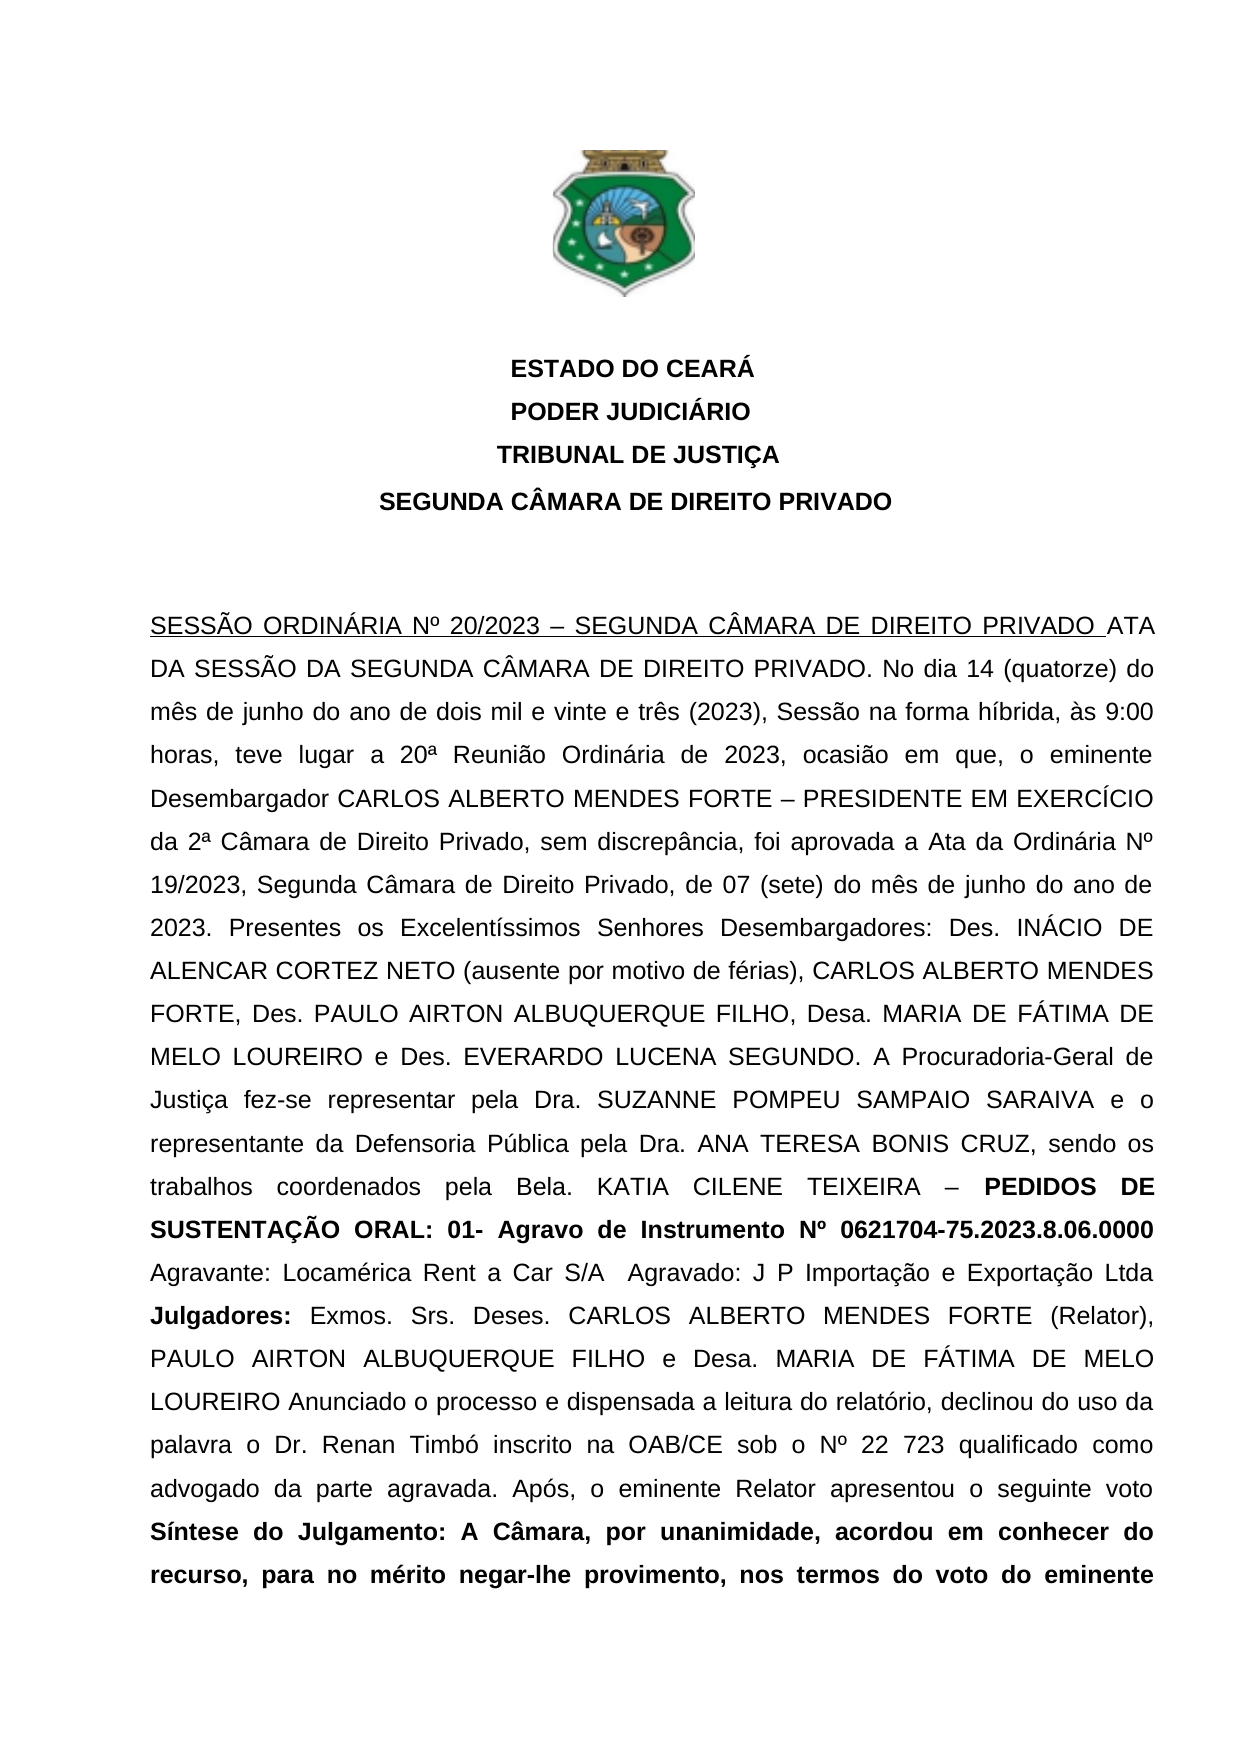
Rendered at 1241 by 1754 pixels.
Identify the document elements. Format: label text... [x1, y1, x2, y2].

text SESSÃO ORDINÁRIA Nº 20/2023 – SEGUNDA CÂMARA DE DIREITO PRIVADO ATA DA SESSÃO DA SEGUNDA CÂMARA DE DIREITO PRIVADO. No dia 14 (quatorze) do mês de junho do ano de dois mil e vinte e três (2023), Sessão na forma híbrida, às 9:00 horas, teve lugar a 20ª Reunião Ordinária de 2023, ocasião em que, o eminente Desembargador CARLOS ALBERTO MENDES FORTE – PRESIDENTE EM EXERCÍCIO da 2ª Câmara de Direito Privado, sem discrepância, foi aprovada a Ata da Ordinária Nº 19/2023, Segunda Câmara de Direito Privado, de 07 (sete) do mês de junho do ano de 2023. Presentes os Excelentíssimos Senhores Desembargadores: Des. INÁCIO DE ALENCAR CORTEZ NETO (ausente por motivo de férias), CARLOS ALBERTO MENDES FORTE, Des. PAULO AIRTON ALBUQUERQUE FILHO, Desa. MARIA DE FÁTIMA DE MELO LOUREIRO e Des. EVERARDO LUCENA SEGUNDO. A Procuradoria-Geral de Justiça fez-se representar pela Dra. SUZANNE POMPEU SAMPAIO SARAIVA e o representante da Defensoria Pública pela Dra. ANA TERESA BONIS CRUZ, sendo os trabalhos coordenados pela Bela. KATIA CILENE TEIXEIRA – PEDIDOS DE SUSTENTAÇÃO ORAL: 01- Agravo de Instrumento Nº 0621704-75.2023.8.06.0000 Agravante: Locamérica Rent a Car S/A Agravado: J P Importação e Exportação Ltda Julgadores: Exmos. Srs. Deses. CARLOS ALBERTO MENDES FORTE (Relator), PAULO AIRTON ALBUQUERQUE FILHO e Desa. MARIA DE FÁTIMA DE MELO LOUREIRO Anunciado o processo e dispensada a leitura do relatório, declinou do uso da palavra o Dr. Renan Timbó inscrito na OAB/CE sob o Nº 22 723 qualificado como advogado da parte agravada. Após, o eminente Relator apresentou o seguinte voto Síntese do Julgamento: A Câmara, por unanimidade, acordou em conhecer do recurso, para no mérito negar-lhe provimento, nos termos do voto do eminente [150, 611, 1155, 1588]
text ESTADO DO CEARÁ [150, 354, 1091, 382]
text TRIBUNAL DE JUSTIÇA [150, 440, 1091, 469]
text SEGUNDA CÂMARA DE DIREITO PRIVADO [150, 487, 1091, 516]
text PODER JUDICIÁRIO [150, 397, 1091, 426]
picture [552, 150, 695, 297]
